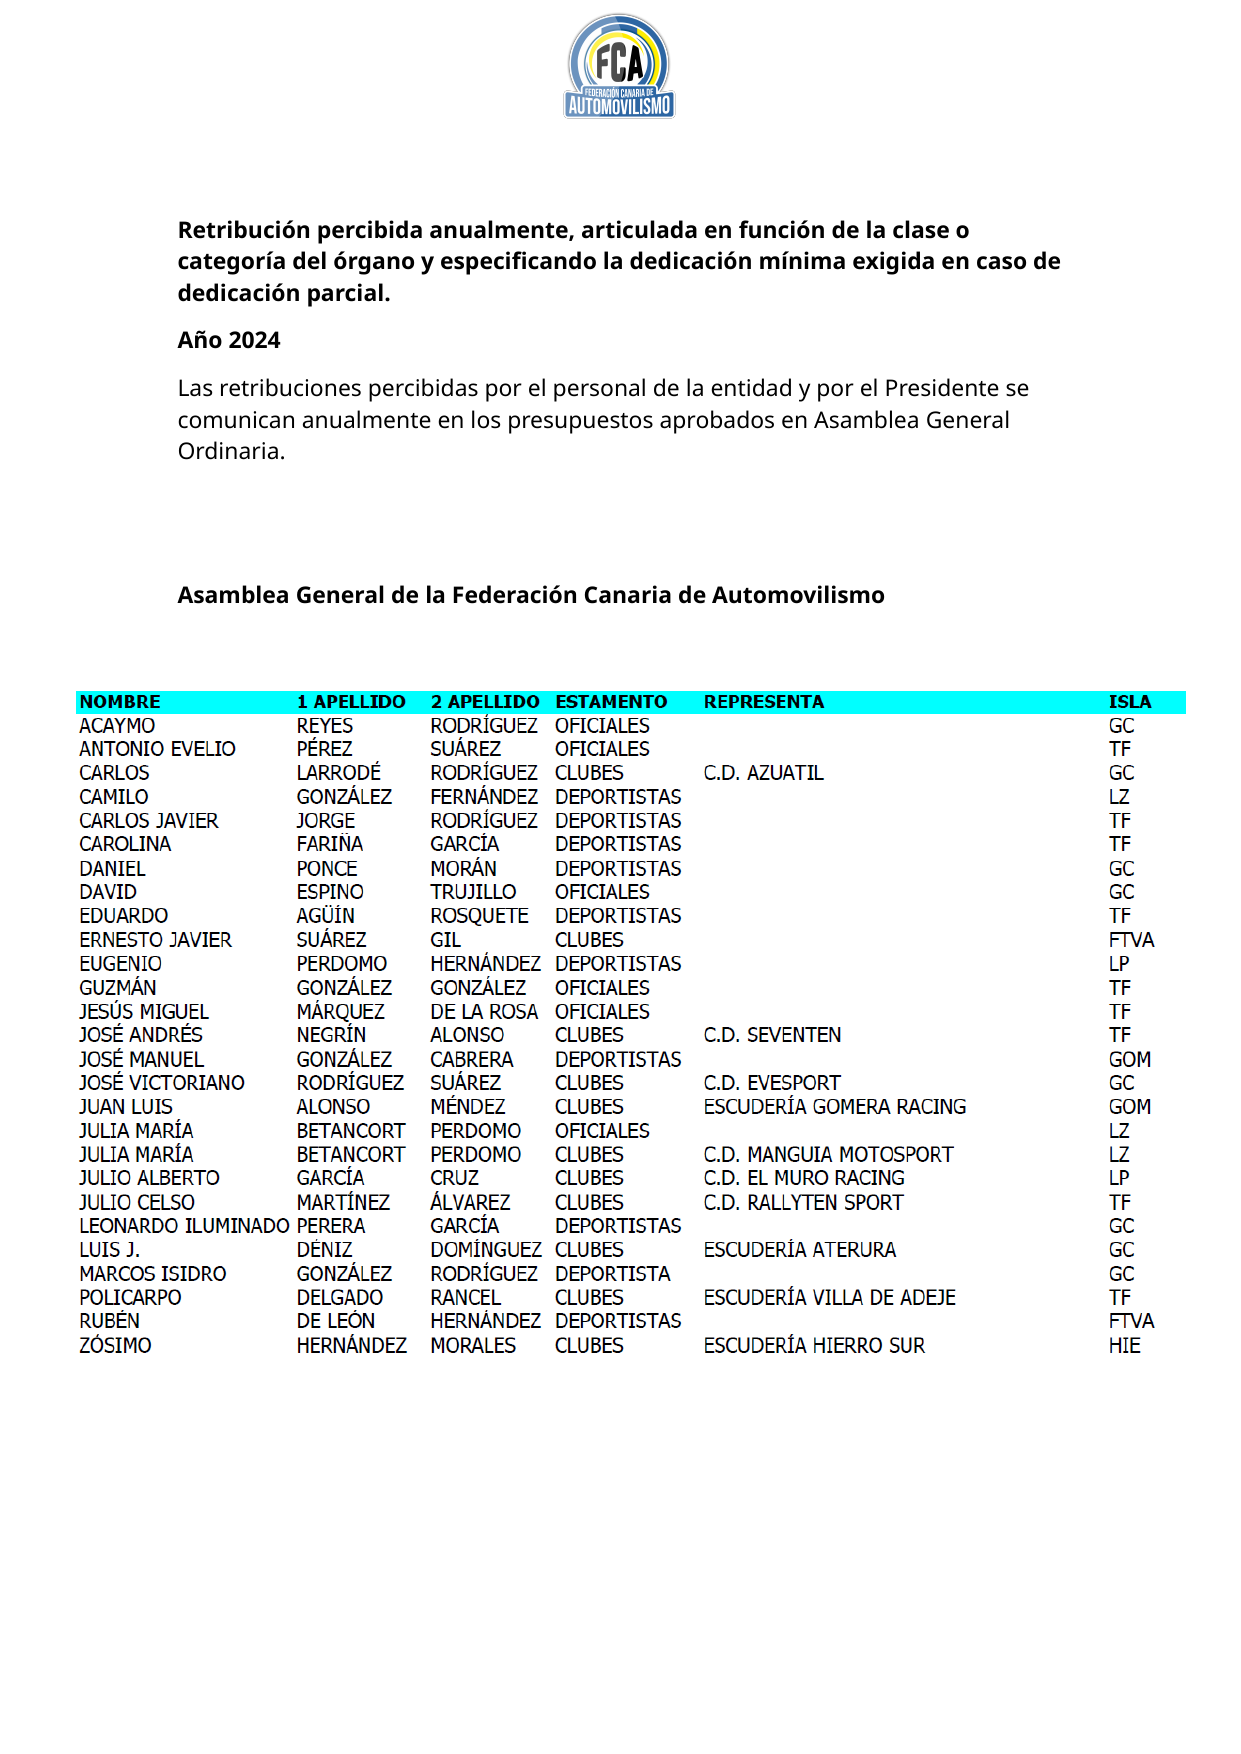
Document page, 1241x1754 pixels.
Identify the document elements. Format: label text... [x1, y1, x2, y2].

text Retribución percibida anualmente, articulada en función de la clase o categoría del órgano y especificando la dedicación mínima exigida en caso de dedicación parcial. [177, 214, 1063, 308]
text Año 2024 [177, 324, 1063, 356]
text Las retribuciones percibidas por el personal de la entidad y por el Presidente se comunican anualmente en los presupuestos aprobados en Asamblea General Ordinaria. [177, 372, 1063, 466]
text Asamblea General de la Federación Canaria de Automovilismo [177, 579, 1063, 610]
